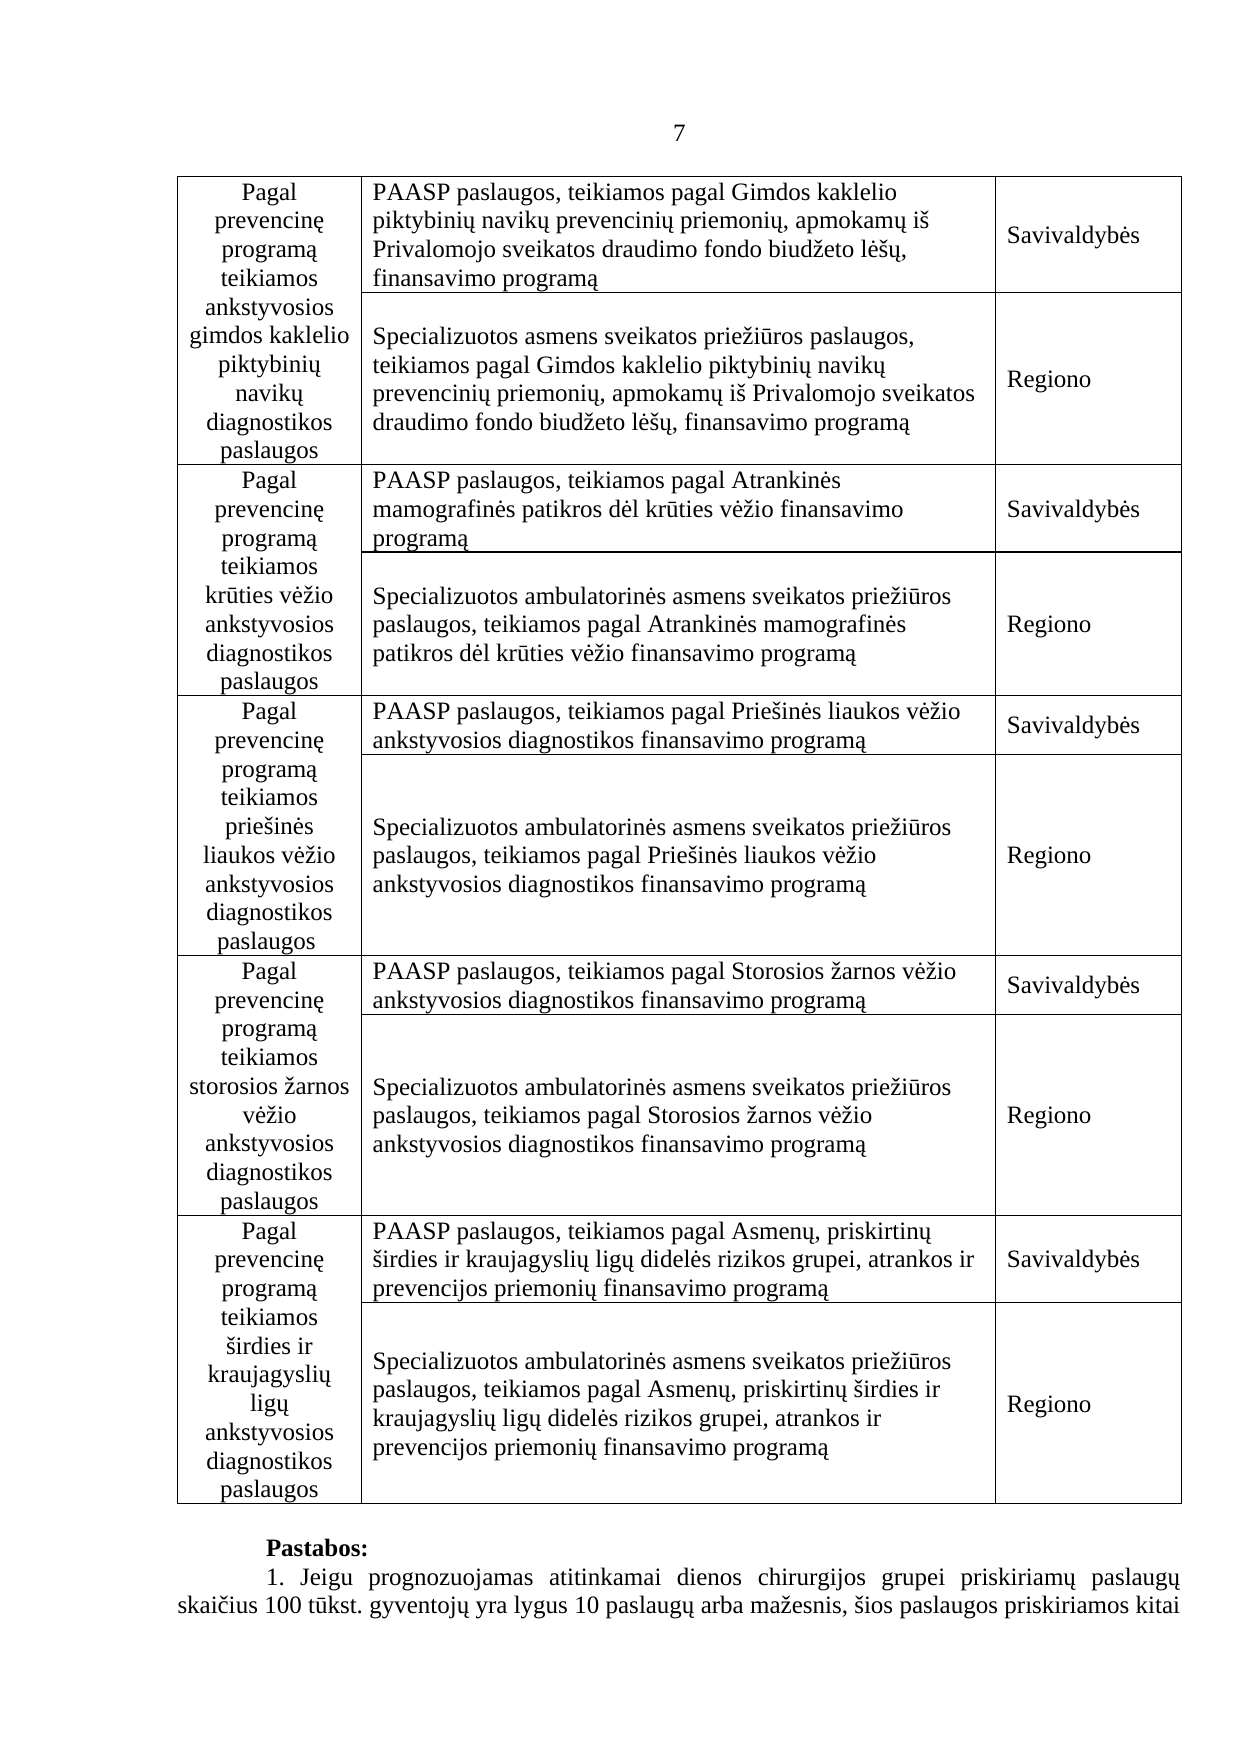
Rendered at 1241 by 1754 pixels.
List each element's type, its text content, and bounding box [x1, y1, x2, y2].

table_cell PAASP paslaugos, teikiamos pagal Atrankinės mamografinės patikros dėl krūties vėžio finansavimo programą [362, 465, 995, 551]
table_cell Specializuotos ambulatorinės asmens sveikatos priežiūros paslaugos, teikiamos pagal Atrankinės mamografinės patikros dėl krūties vėžio finansavimo programą [362, 553, 995, 695]
table_cell Savivaldybės [996, 1216, 1181, 1302]
table_cell [1182, 754, 1240, 955]
table_cell [1182, 1215, 1240, 1302]
table_cell Pagal prevencinę programą teikiamos storosios žarnos vėžio ankstyvosios diagnostikos paslaugos [178, 956, 361, 1215]
table_cell Specializuotos ambulatorinės asmens sveikatos priežiūros paslaugos, teikiamos pagal Asmenų, priskirtinų širdies ir kraujagyslių ligų didelės rizikos grupei, atrankos ir prevencijos priemonių finansavimo programą [362, 1303, 995, 1503]
table_cell Savivaldybės [996, 177, 1181, 292]
table_cell Pagal prevencinę programą teikiamos priešinės liaukos vėžio ankstyvosios diagnostikos paslaugos [178, 696, 361, 955]
table_cell Regiono [996, 1303, 1181, 1503]
table_cell [1182, 1014, 1240, 1215]
text Pastabos: [177, 1533, 1181, 1562]
table_cell Pagal prevencinę programą teikiamos širdies ir kraujagyslių ligų ankstyvosios diagnostikos paslaugos [178, 1216, 361, 1503]
table_cell PAASP paslaugos, teikiamos pagal Gimdos kaklelio piktybinių navikų prevencinių priemonių, apmokamų iš Privalomojo sveikatos draudimo fondo biudžeto lėšų, finansavimo programą [362, 177, 995, 292]
table_cell Savivaldybės [996, 956, 1181, 1013]
table_cell Regiono [996, 293, 1181, 464]
table_cell Savivaldybės [996, 696, 1181, 754]
table_cell [1182, 551, 1240, 695]
table_cell [1182, 695, 1240, 754]
table_cell [1182, 1302, 1240, 1503]
table_cell [1182, 955, 1240, 1013]
table_cell [1182, 176, 1240, 292]
table_cell [1182, 292, 1240, 464]
table_cell Regiono [996, 1015, 1181, 1215]
table_cell Pagal prevencinę programą teikiamos ankstyvosios gimdos kaklelio piktybinių navikų diagnostikos paslaugos [178, 177, 361, 464]
table_cell Specializuotos ambulatorinės asmens sveikatos priežiūros paslaugos, teikiamos pagal Storosios žarnos vėžio ankstyvosios diagnostikos finansavimo programą [362, 1015, 995, 1215]
table_cell Regiono [996, 553, 1181, 695]
table_cell Pagal prevencinę programą teikiamos krūties vėžio ankstyvosios diagnostikos paslaugos [178, 465, 361, 695]
text 1. Jeigu prognozuojamas atitinkamai dienos chirurgijos grupei priskiriamų paslaugų skaičius 100 tūkst. gyventojų yra lygus 10 paslaugų arba mažesnis, šios paslaugos priskiriamos kitai [177, 1562, 1181, 1619]
table_cell PAASP paslaugos, teikiamos pagal Storosios žarnos vėžio ankstyvosios diagnostikos finansavimo programą [362, 956, 995, 1013]
table_cell Regiono [996, 755, 1181, 955]
table_cell PAASP paslaugos, teikiamos pagal Priešinės liaukos vėžio ankstyvosios diagnostikos finansavimo programą [362, 696, 995, 754]
table_cell Specializuotos ambulatorinės asmens sveikatos priežiūros paslaugos, teikiamos pagal Priešinės liaukos vėžio ankstyvosios diagnostikos finansavimo programą [362, 755, 995, 955]
table_cell [1182, 464, 1240, 551]
table_cell Specializuotos asmens sveikatos priežiūros paslaugos, teikiamos pagal Gimdos kaklelio piktybinių navikų prevencinių priemonių, apmokamų iš Privalomojo sveikatos draudimo fondo biudžeto lėšų, finansavimo programą [362, 293, 995, 464]
table_cell PAASP paslaugos, teikiamos pagal Asmenų, priskirtinų širdies ir kraujagyslių ligų didelės rizikos grupei, atrankos ir prevencijos priemonių finansavimo programą [362, 1216, 995, 1302]
table_cell Savivaldybės [996, 465, 1181, 551]
